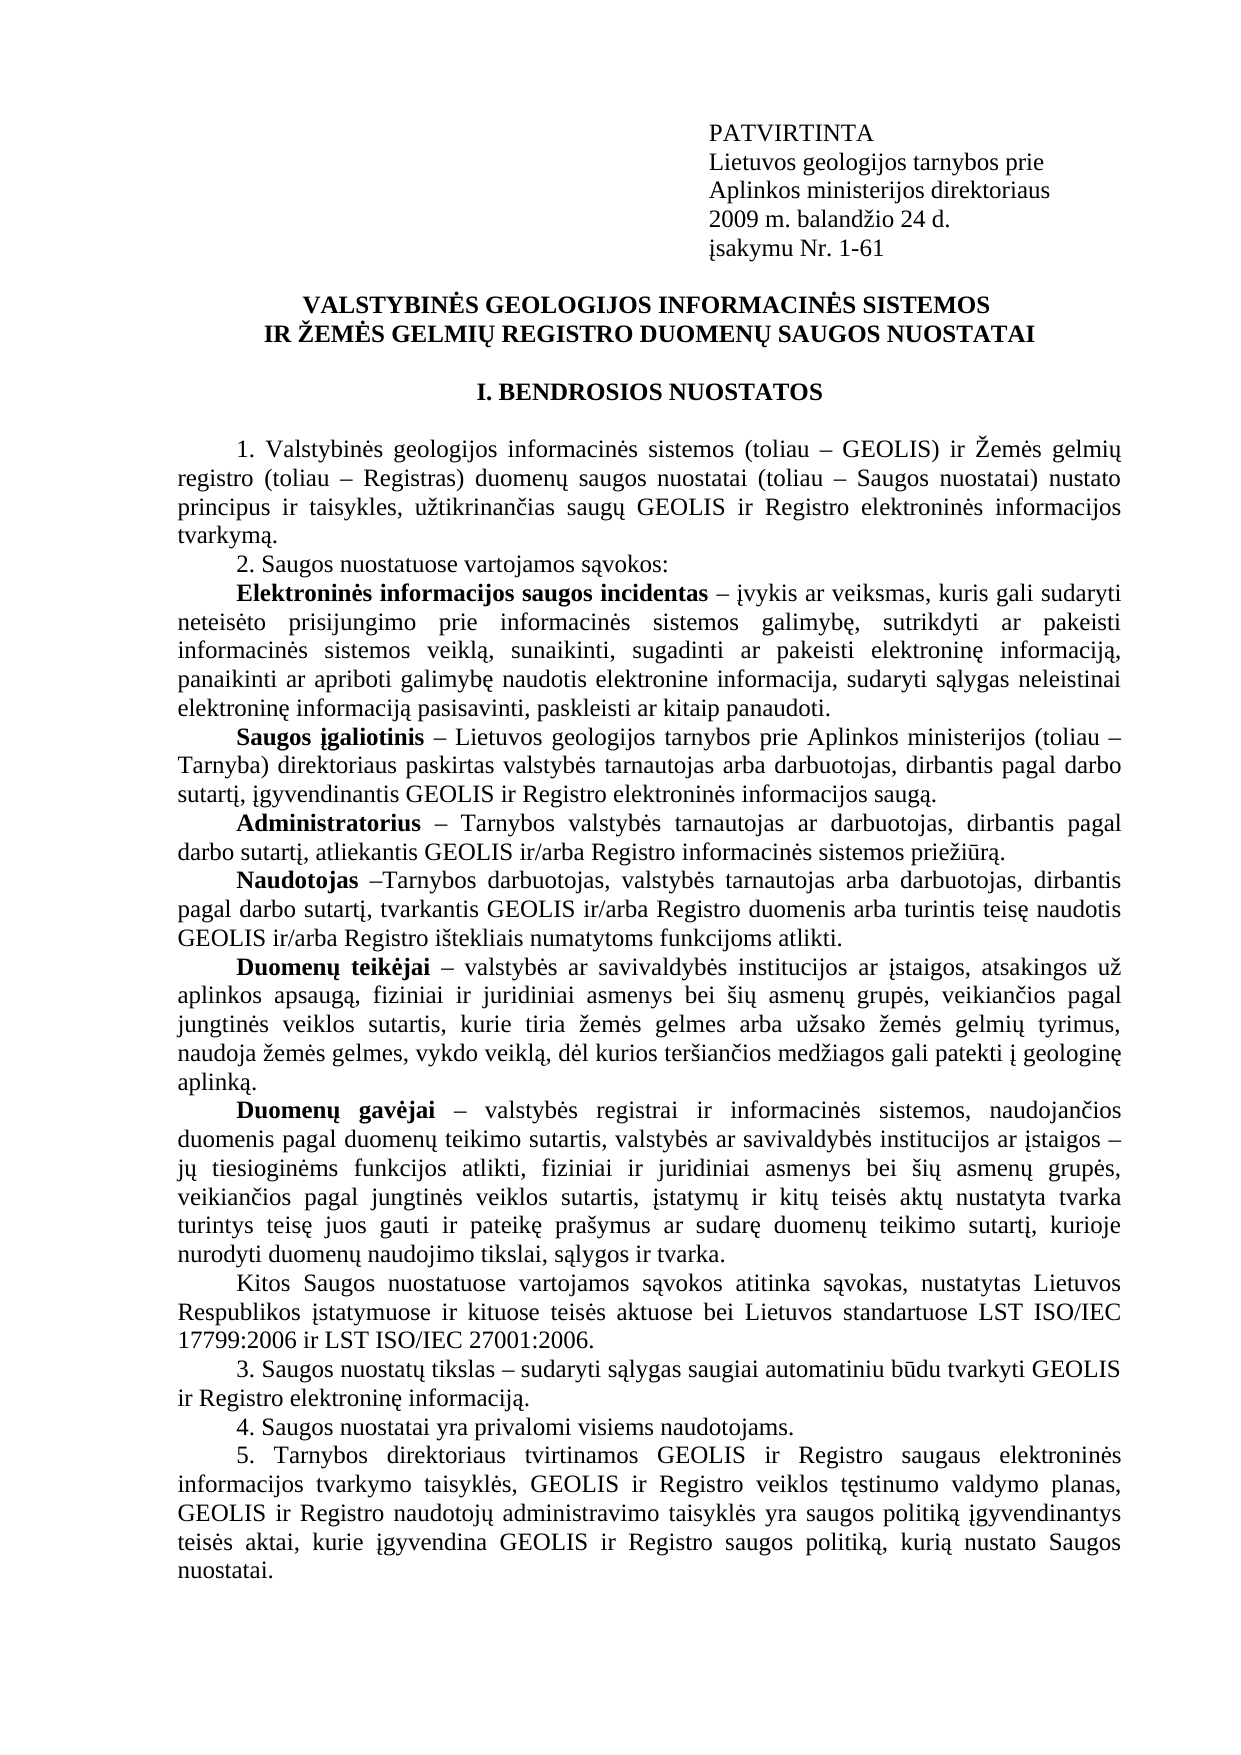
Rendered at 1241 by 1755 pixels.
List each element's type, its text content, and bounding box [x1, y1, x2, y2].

text I. BENDROSIOS NUOSTATOS [177, 377, 1122, 406]
text Saugos įgaliotinis – Lietuvos geologijos tarnybos prie Aplinkos ministerijos (toliau – Tarnyba) direktoriaus paskirtas valstybės tarnautojas arba darbuotojas, dirbantis pagal darbo sutartį, įgyvendinantis GEOLIS ir Registro elektroninės informacijos saugą. [177, 722, 1122, 808]
text Duomenų gavėjai – valstybės registrai ir informacinės sistemos, naudojančios duomenis pagal duomenų teikimo sutartis, valstybės ar savivaldybės institucijos ar įstaigos – jų tiesioginėms funkcijos atlikti, fiziniai ir juridiniai asmenys bei šių asmenų grupės, veikiančios pagal jungtinės veiklos sutartis, įstatymų ir kitų teisės aktų nustatyta tvarka turintys teisę juos gauti ir pateikę prašymus ar sudarę duomenų teikimo sutartį, kurioje nurodyti duomenų naudojimo tikslai, sąlygos ir tvarka. [177, 1096, 1122, 1268]
text Duomenų teikėjai – valstybės ar savivaldybės institucijos ar įstaigos, atsakingos už aplinkos apsaugą, fiziniai ir juridiniai asmenys bei šių asmenų grupės, veikiančios pagal jungtinės veiklos sutartis, kurie tiria žemės gelmes arba užsako žemės gelmių tyrimus, naudoja žemės gelmes, vykdo veiklą, dėl kurios teršiančios medžiagos gali patekti į geologinę aplinką. [177, 952, 1122, 1096]
text 4. Saugos nuostatai yra privalomi visiems naudotojams. [177, 1412, 1122, 1441]
text Kitos Saugos nuostatuose vartojamos sąvokos atitinka sąvokas, nustatytas Lietuvos Respublikos įstatymuose ir kituose teisės aktuose bei Lietuvos standartuose LST ISO/IEC 17799:2006 ir LST ISO/IEC 27001:2006. [177, 1268, 1122, 1354]
text Aplinkos ministerijos direktoriaus [177, 176, 1122, 204]
text Naudotojas –Tarnybos darbuotojas, valstybės tarnautojas arba darbuotojas, dirbantis pagal darbo sutartį, tvarkantis GEOLIS ir/arba Registro duomenis arba turintis teisę naudotis GEOLIS ir/arba Registro ištekliais numatytoms funkcijoms atlikti. [177, 866, 1122, 952]
text 2009 m. balandžio 24 d. [177, 204, 1122, 233]
text įsakymu Nr. 1-61 [177, 233, 1122, 262]
text VALSTYBINĖS GEOLOGIJOS INFORMACINĖS SISTEMOS [177, 291, 1122, 319]
text Lietuvos geologijos tarnybos prie [177, 147, 1122, 176]
text PATVIRTINTA [177, 118, 1122, 147]
text 5. Tarnybos direktoriaus tvirtinamos GEOLIS ir Registro saugaus elektroninės informacijos tvarkymo taisyklės, GEOLIS ir Registro veiklos tęstinumo valdymo planas, GEOLIS ir Registro naudotojų administravimo taisyklės yra saugos politiką įgyvendinantys teisės aktai, kurie įgyvendina GEOLIS ir Registro saugos politiką, kurią nustato Saugos nuostatai. [177, 1441, 1122, 1584]
text IR ŽEMĖS GELMIŲ REGISTRO DUOMENŲ SAUGOS NUOSTATAI [177, 319, 1122, 348]
text Elektroninės informacijos saugos incidentas – įvykis ar veiksmas, kuris gali sudaryti neteisėto prisijungimo prie informacinės sistemos galimybę, sutrikdyti ar pakeisti informacinės sistemos veiklą, sunaikinti, sugadinti ar pakeisti elektroninę informaciją, panaikinti ar apriboti galimybę naudotis elektronine informacija, sudaryti sąlygas neleistinai elektroninę informaciją pasisavinti, paskleisti ar kitaip panaudoti. [177, 578, 1122, 722]
text 3. Saugos nuostatų tikslas – sudaryti sąlygas saugiai automatiniu būdu tvarkyti GEOLIS ir Registro elektroninę informaciją. [177, 1354, 1122, 1412]
text Administratorius – Tarnybos valstybės tarnautojas ar darbuotojas, dirbantis pagal darbo sutartį, atliekantis GEOLIS ir/arba Registro informacinės sistemos priežiūrą. [177, 808, 1122, 866]
text 1. Valstybinės geologijos informacinės sistemos (toliau – GEOLIS) ir Žemės gelmių registro (toliau – Registras) duomenų saugos nuostatai (toliau – Saugos nuostatai) nustato principus ir taisykles, užtikrinančias saugų GEOLIS ir Registro elektroninės informacijos tvarkymą. [177, 434, 1122, 549]
text 2. Saugos nuostatuose vartojamos sąvokos: [177, 549, 1122, 578]
